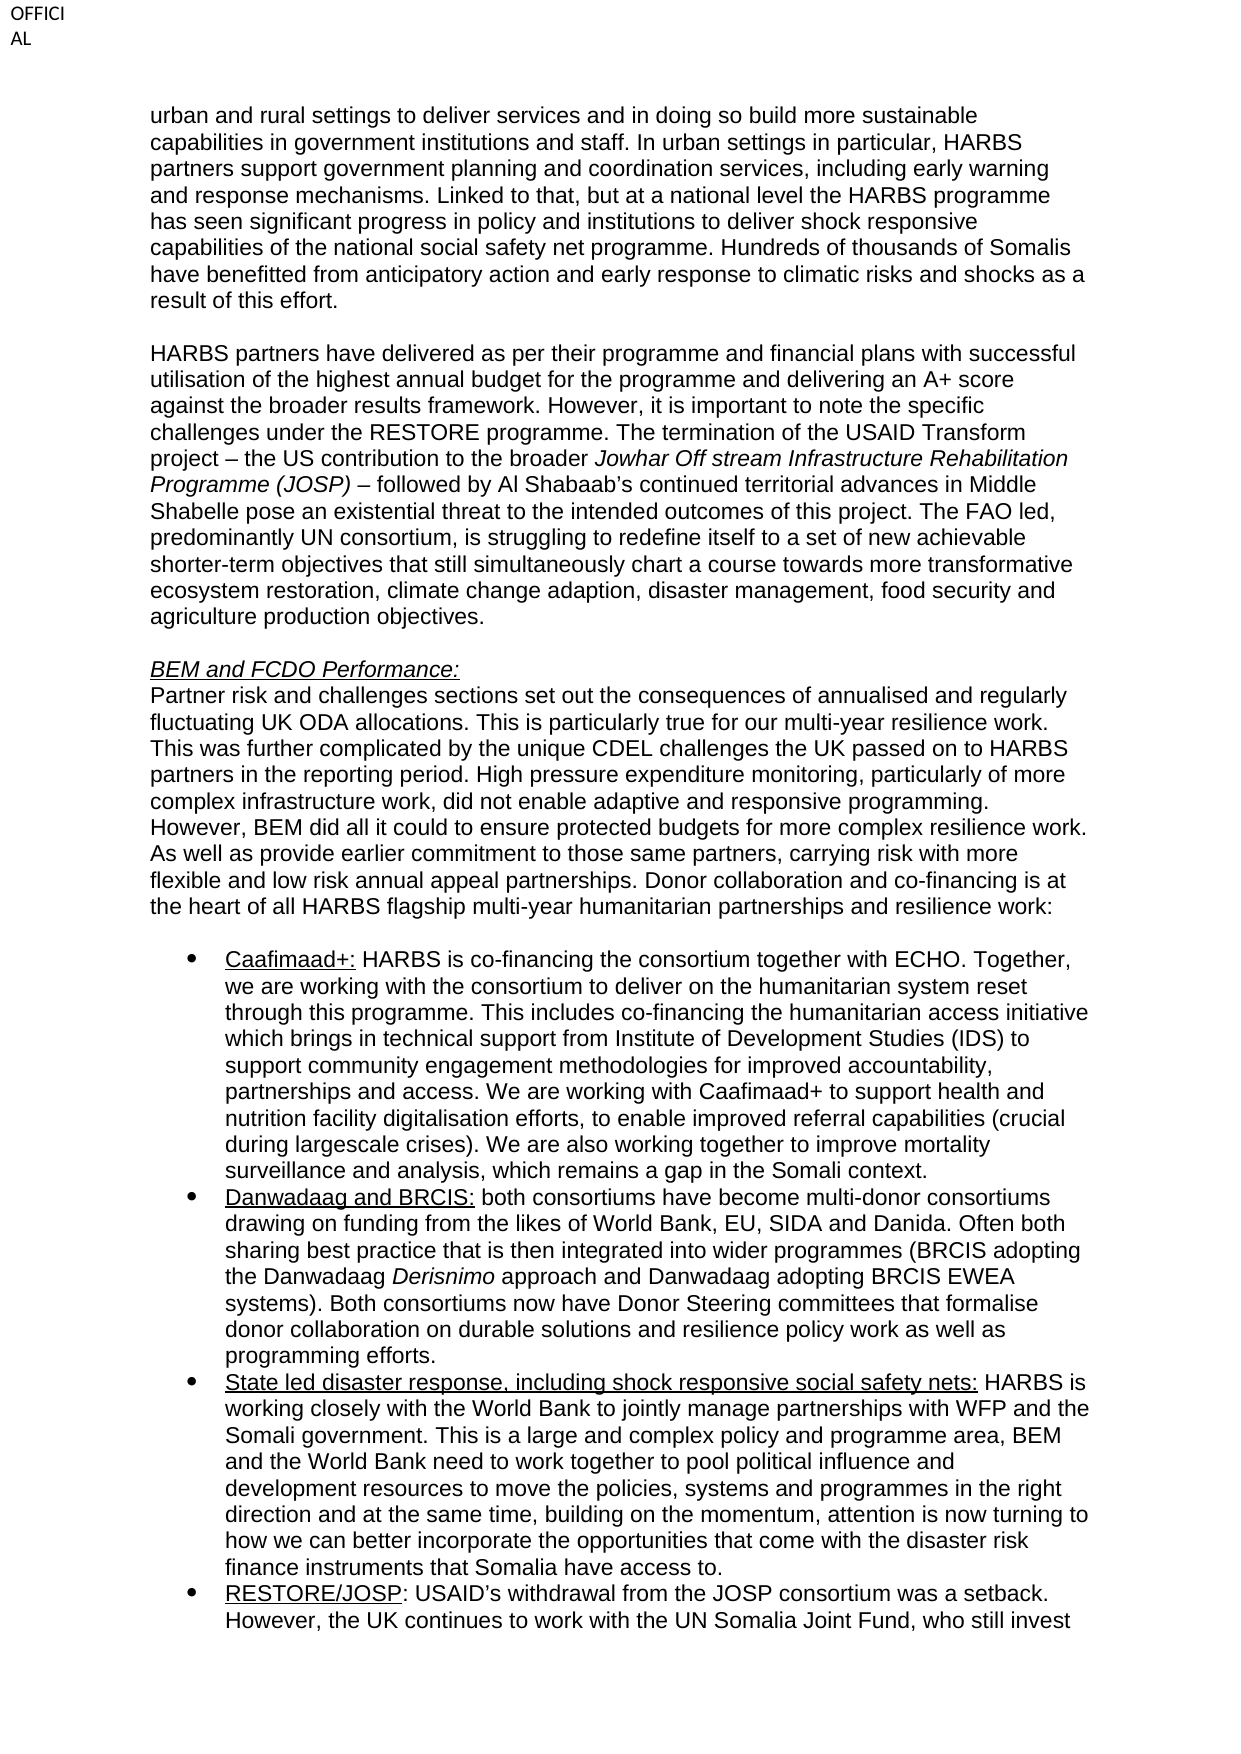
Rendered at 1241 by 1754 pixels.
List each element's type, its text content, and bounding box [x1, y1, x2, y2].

list Caafimaad+: HARBS is co-financing the consortium together with ECHO. Together, we are working with the consortium to deliver on the humanitarian system reset through this programme. This includes co-financing the humanitarian access initiative which brings in technical support from Institute of Development Studies (IDS) to support community engagement methodologies for improved accountability, partnerships and access. We are working with Caafimaad+ to support health and nutrition facility digitalisation efforts, to enable improved referral capabilities (crucial during largescale crises). We are also working together to improve mortality surveillance and analysis, which remains a gap in the Somali context. [187, 946, 1090, 1183]
list Danwadaag and BRCIS: both consortiums have become multi-donor consortiums drawing on funding from the likes of World Bank, EU, SIDA and Danida. Often both sharing best practice that is then integrated into wider programmes (BRCIS adopting the Danwadaag Derisnimo approach and Danwadaag adopting BRCIS EWEA systems). Both consortiums now have Donor Steering committees that formalise donor collaboration on durable solutions and resilience policy work as well as programming efforts. [187, 1183, 1090, 1368]
list State led disaster response, including shock responsive social safety nets: HARBS is working closely with the World Bank to jointly manage partnerships with WFP and the Somali government. This is a large and complex policy and programme area, BEM and the World Bank need to work together to pool political influence and development resources to move the policies, systems and programmes in the right direction and at the same time, building on the momentum, attention is now turning to how we can better incorporate the opportunities that come with the disaster risk finance instruments that Somalia have access to. [187, 1368, 1090, 1580]
text HARBS partners have delivered as per their programme and financial plans with successful utilisation of the highest annual budget for the programme and delivering an A+ score against the broader results framework. However, it is important to note the specific challenges under the RESTORE programme. The termination of the USAID Transform project – the US contribution to the broader Jowhar Off stream Infrastructure Rehabilitation Programme (JOSP) – followed by Al Shabaab’s continued territorial advances in Middle Shabelle pose an existential threat to the intended outcomes of this project. The FAO led, predominantly UN consortium, is struggling to redefine itself to a set of new achievable shorter-term objectives that still simultaneously chart a course towards more transformative ecosystem restoration, climate change adaption, disaster management, food security and agriculture production objectives. [150, 340, 1090, 629]
list RESTORE/JOSP: USAID’s withdrawal from the JOSP consortium was a setback. However, the UK continues to work with the UN Somalia Joint Fund, who still invest [187, 1580, 1090, 1633]
text BEM and FCDO Performance: Partner risk and challenges sections set out the consequences of annualised and regularly fluctuating UK ODA allocations. This is particularly true for our multi-year resilience work. This was further complicated by the unique CDEL challenges the UK passed on to HARBS partners in the reporting period. High pressure expenditure monitoring, particularly of more complex infrastructure work, did not enable adaptive and responsive programming. However, BEM did all it could to ensure protected budgets for more complex resilience work. As well as provide earlier commitment to those same partners, carrying risk with more flexible and low risk annual appeal partnerships. Donor collaboration and co-financing is at the heart of all HARBS flagship multi-year humanitarian partnerships and resilience work: [150, 656, 1090, 919]
text urban and rural settings to deliver services and in doing so build more sustainable capabilities in government institutions and staff. In urban settings in particular, HARBS partners support government planning and coordination services, including early warning and response mechanisms. Linked to that, but at a national level the HARBS programme has seen significant progress in policy and institutions to deliver shock responsive capabilities of the national social safety net programme. Hundreds of thousands of Somalis have benefitted from anticipatory action and early response to climatic risks and shocks as a result of this effort. [150, 102, 1090, 313]
